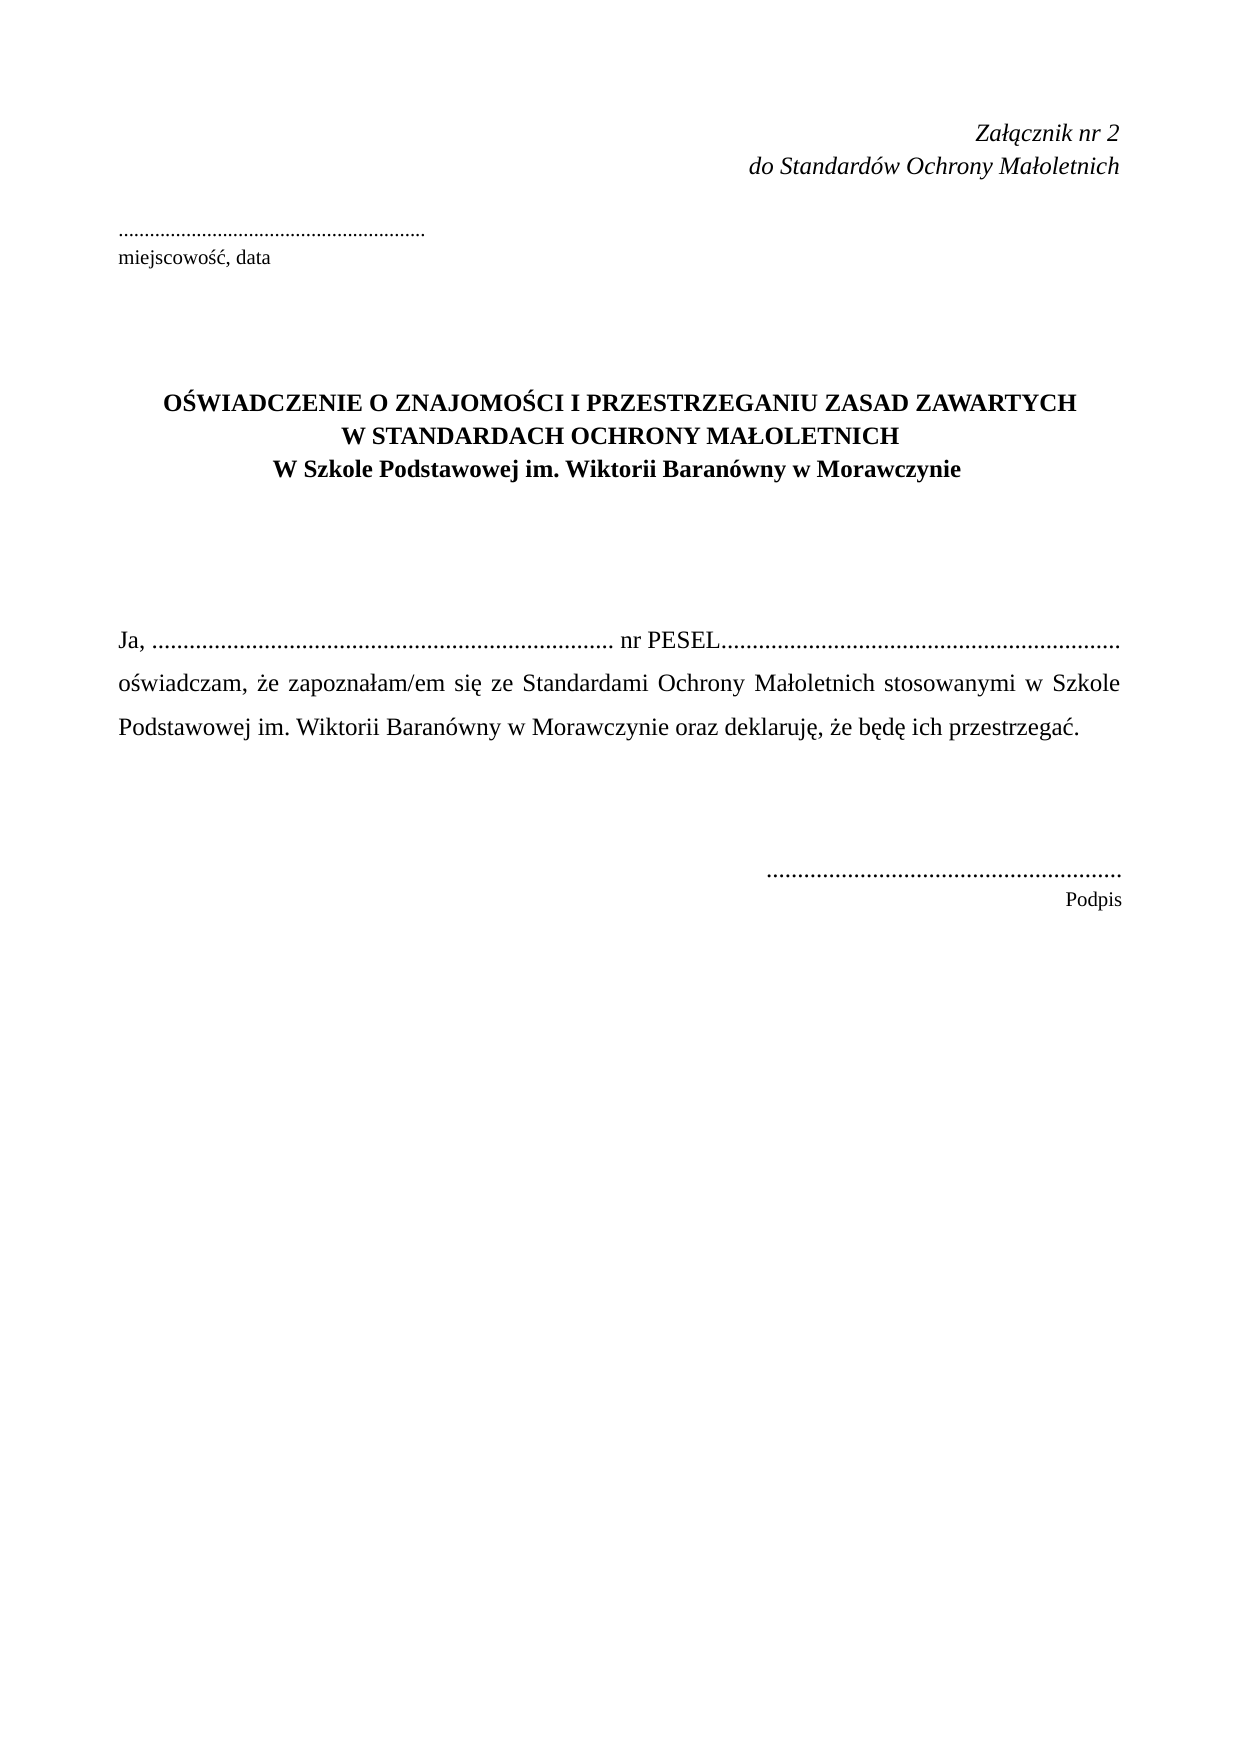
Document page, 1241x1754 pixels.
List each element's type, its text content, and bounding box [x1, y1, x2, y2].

text OŚWIADCZENIE O ZNAJOMOŚCI I PRZESTRZEGANIU ZASAD ZAWARTYCH [118, 388, 1122, 417]
text Podpis [118, 887, 1122, 911]
text oświadczam, że zapoznałam/em się ze Standardami Ochrony Małoletnich stosowanymi w Szkole Podstawowej im. Wiktorii Baranówny w Morawczynie oraz deklaruję, że będę ich przestrzegać. [118, 668, 1122, 740]
text Ja, .......................................................................... nr PESEL................................................................ [118, 625, 1122, 654]
text ......................................................... [118, 854, 1122, 882]
text do Standardów Ochrony Małoletnich [118, 151, 1122, 180]
text W Szkole Podstawowej im. Wiktorii Baranówny w Morawczynie [118, 454, 1122, 483]
text W STANDARDACH OCHRONY MAŁOLETNICH [118, 421, 1122, 450]
text miejscowość, data [118, 245, 1122, 269]
text ........................................................... [118, 217, 1122, 241]
text Załącznik nr 2 [118, 118, 1122, 147]
